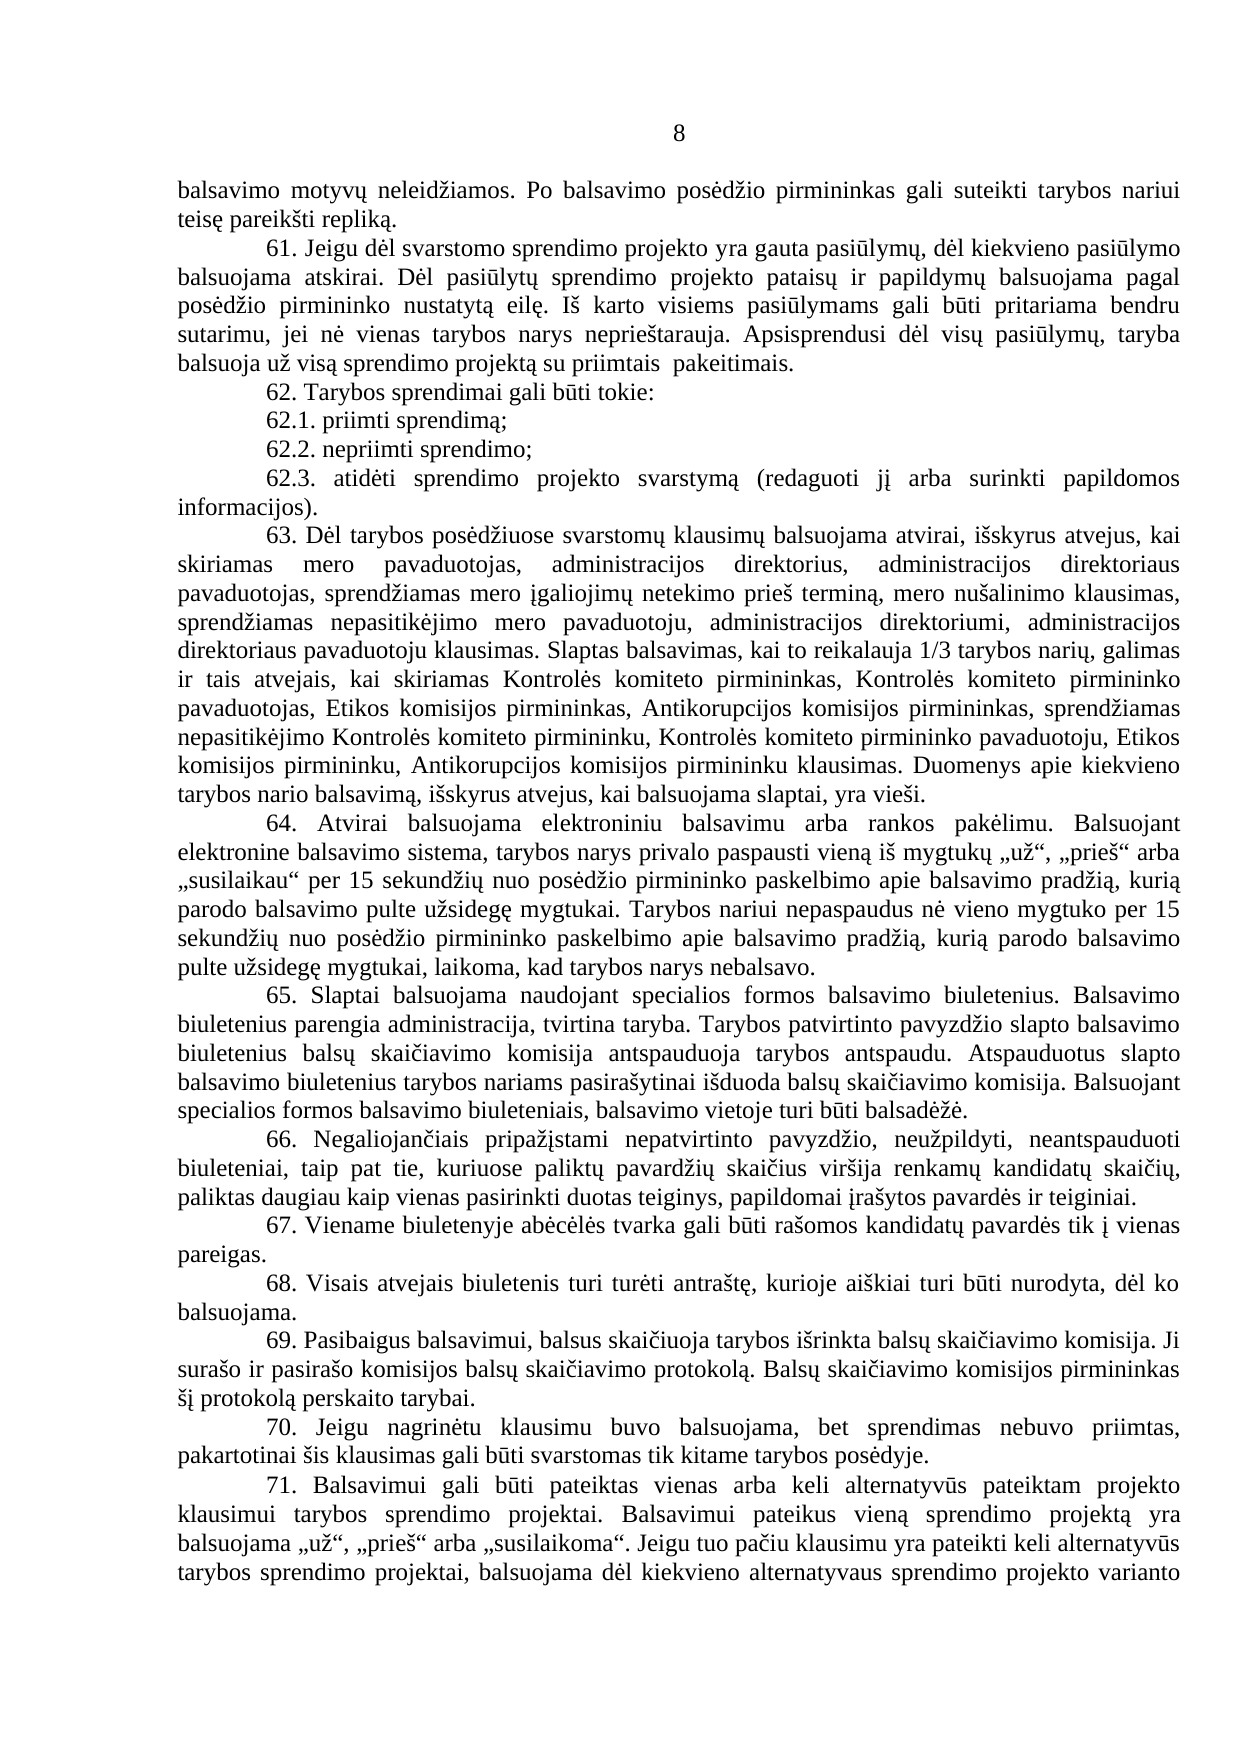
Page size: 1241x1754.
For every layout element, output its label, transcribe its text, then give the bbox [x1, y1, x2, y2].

text 62.1. priimti sprendimą; [177, 406, 1181, 434]
text 69. Pasibaigus balsavimui, balsus skaičiuoja tarybos išrinkta balsų skaičiavimo komisija. Ji surašo ir pasirašo komisijos balsų skaičiavimo protokolą. Balsų skaičiavimo komisijos pirmininkas šį protokolą perskaito tarybai. [177, 1326, 1181, 1412]
text 61. Jeigu dėl svarstomo sprendimo projekto yra gauta pasiūlymų, dėl kiekvieno pasiūlymo balsuojama atskirai. Dėl pasiūlytų sprendimo projekto pataisų ir papildymų balsuojama pagal posėdžio pirmininko nustatytą eilę. Iš karto visiems pasiūlymams gali būti pritariama bendru sutarimu, jei nė vienas tarybos narys neprieštarauja. Apsisprendusi dėl visų pasiūlymų, taryba balsuoja už visą sprendimo projektą su priimtais pakeitimais. [177, 233, 1181, 377]
text 62.3. atidėti sprendimo projekto svarstymą (redaguoti jį arba surinkti papildomos informacijos). [177, 463, 1181, 521]
text 71. Balsavimui gali būti pateiktas vienas arba keli alternatyvūs pateiktam projekto klausimui tarybos sprendimo projektai. Balsavimui pateikus vieną sprendimo projektą yra balsuojama „už“, „prieš“ arba „susilaikoma“. Jeigu tuo pačiu klausimu yra pateikti keli alternatyvūs tarybos sprendimo projektai, balsuojama dėl kiekvieno alternatyvaus sprendimo projekto varianto [177, 1469, 1181, 1586]
text 62. Tarybos sprendimai gali būti tokie: [177, 377, 1181, 406]
text 66. Negaliojančiais pripažįstami nepatvirtinto pavyzdžio, neužpildyti, neantspauduoti biuleteniai, taip pat tie, kuriuose paliktų pavardžių skaičius viršija renkamų kandidatų skaičių, paliktas daugiau kaip vienas pasirinkti duotas teiginys, papildomai įrašytos pavardės ir teiginiai. [177, 1124, 1181, 1211]
text 67. Viename biuletenyje abėcėlės tvarka gali būti rašomos kandidatų pavardės tik į vienas pareigas. [177, 1211, 1181, 1268]
text 63. Dėl tarybos posėdžiuose svarstomų klausimų balsuojama atvirai, išskyrus atvejus, kai skiriamas mero pavaduotojas, administracijos direktorius, administracijos direktoriaus pavaduotojas, sprendžiamas mero įgaliojimų netekimo prieš terminą, mero nušalinimo klausimas, sprendžiamas nepasitikėjimo mero pavaduotoju, administracijos direktoriumi, administracijos direktoriaus pavaduotoju klausimas. Slaptas balsavimas, kai to reikalauja 1/3 tarybos narių, galimas ir tais atvejais, kai skiriamas Kontrolės komiteto pirmininkas, Kontrolės komiteto pirmininko pavaduotojas, Etikos komisijos pirmininkas, Antikorupcijos komisijos pirmininkas, sprendžiamas nepasitikėjimo Kontrolės komiteto pirmininku, Kontrolės komiteto pirmininko pavaduotoju, Etikos komisijos pirmininku, Antikorupcijos komisijos pirmininku klausimas. Duomenys apie kiekvieno tarybos nario balsavimą, išskyrus atvejus, kai balsuojama slaptai, yra vieši. [177, 521, 1181, 808]
text 68. Visais atvejais biuletenis turi turėti antraštę, kurioje aiškiai turi būti nurodyta, dėl ko balsuojama. [177, 1268, 1181, 1326]
text 64. Atvirai balsuojama elektroniniu balsavimu arba rankos pakėlimu. Balsuojant elektronine balsavimo sistema, tarybos narys privalo paspausti vieną iš mygtukų „už“, „prieš“ arba „susilaikau“ per 15 sekundžių nuo posėdžio pirmininko paskelbimo apie balsavimo pradžią, kurią parodo balsavimo pulte užsidegę mygtukai. Tarybos nariui nepaspaudus nė vieno mygtuko per 15 sekundžių nuo posėdžio pirmininko paskelbimo apie balsavimo pradžią, kurią parodo balsavimo pulte užsidegę mygtukai, laikoma, kad tarybos narys nebalsavo. [177, 808, 1181, 981]
text 62.2. nepriimti sprendimo; [177, 434, 1181, 463]
text 70. Jeigu nagrinėtu klausimu buvo balsuojama, bet sprendimas nebuvo priimtas, pakartotinai šis klausimas gali būti svarstomas tik kitame tarybos posėdyje. [177, 1412, 1181, 1469]
text 65. Slaptai balsuojama naudojant specialios formos balsavimo biuletenius. Balsavimo biuletenius parengia administracija, tvirtina taryba. Tarybos patvirtinto pavyzdžio slapto balsavimo biuletenius balsų skaičiavimo komisija antspauduoja tarybos antspaudu. Atspauduotus slapto balsavimo biuletenius tarybos nariams pasirašytinai išduoda balsų skaičiavimo komisija. Balsuojant specialios formos balsavimo biuleteniais, balsavimo vietoje turi būti balsadėžė. [177, 981, 1181, 1124]
text balsavimo motyvų neleidžiamos. Po balsavimo posėdžio pirmininkas gali suteikti tarybos nariui teisę pareikšti repliką. [177, 176, 1181, 233]
